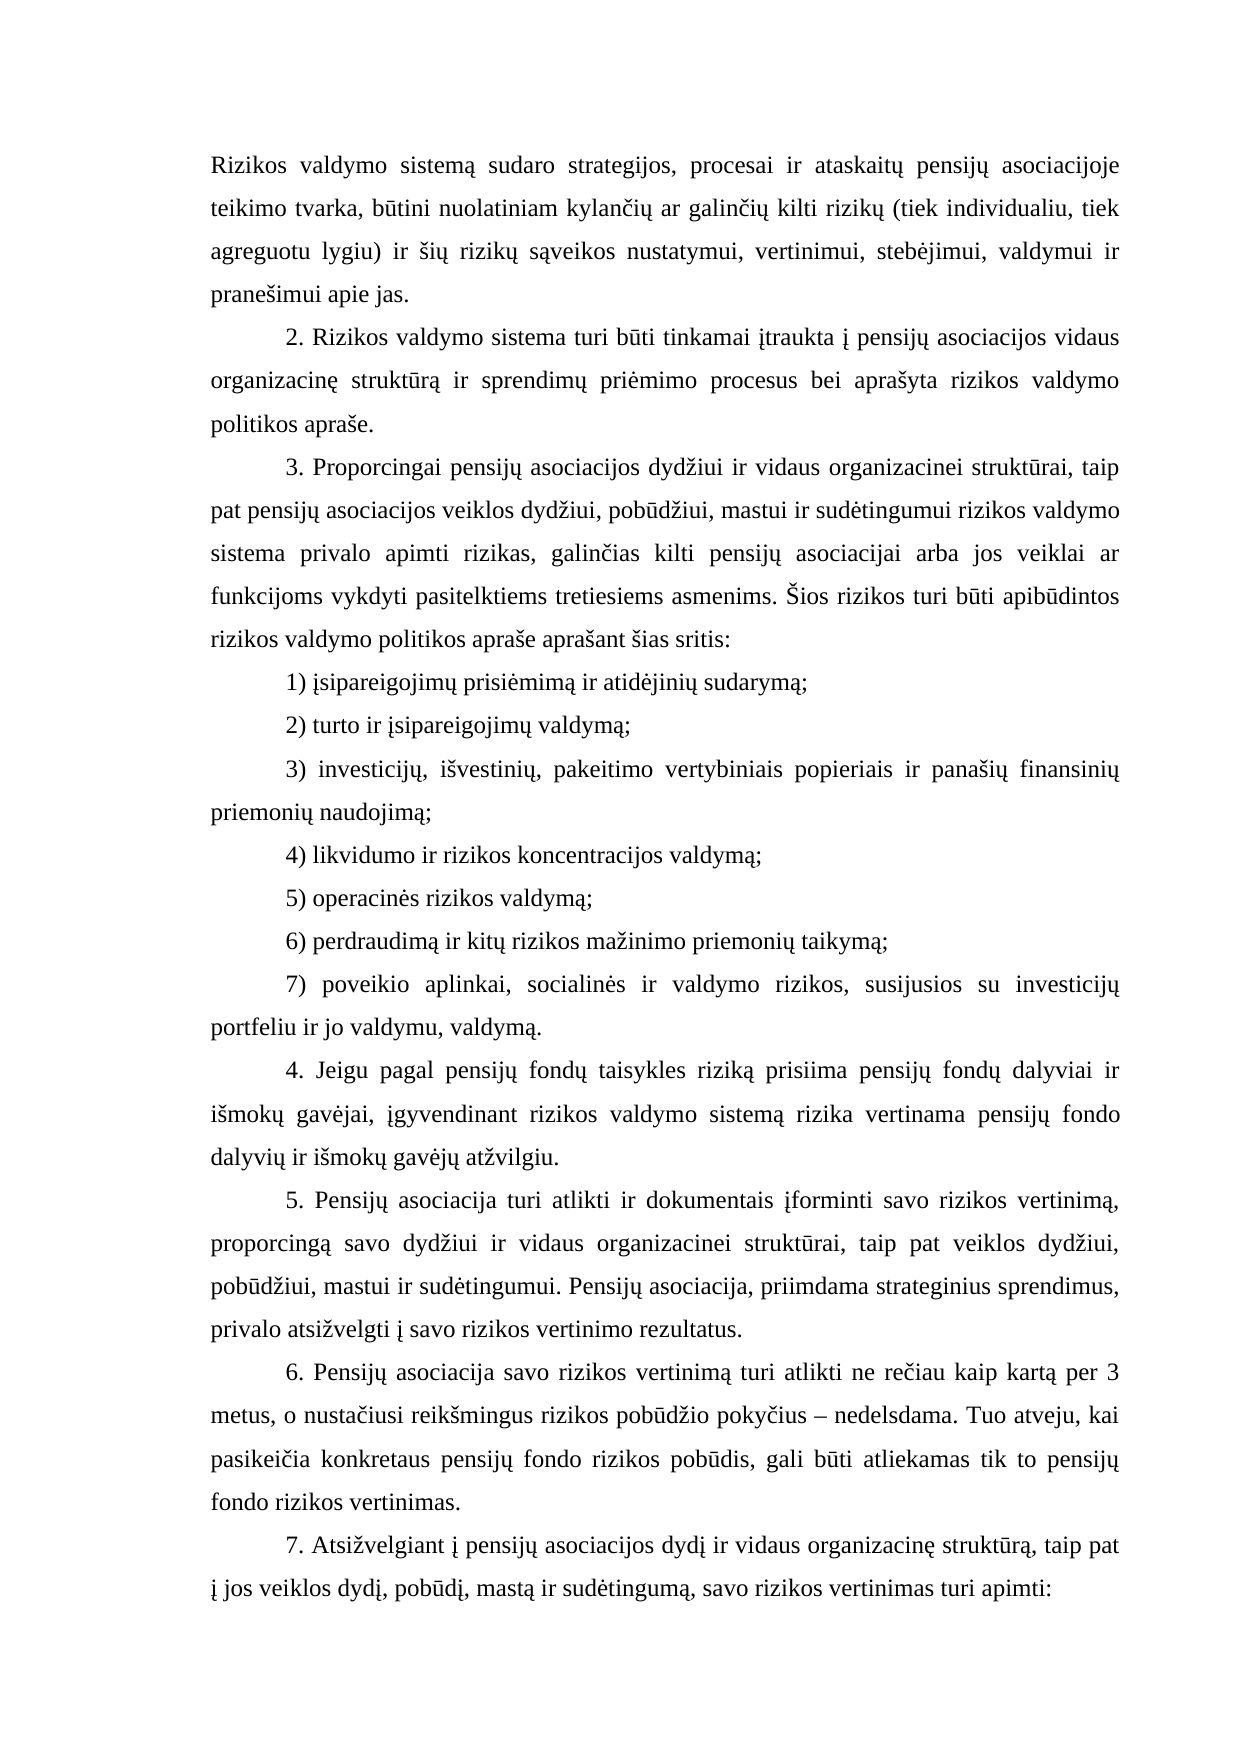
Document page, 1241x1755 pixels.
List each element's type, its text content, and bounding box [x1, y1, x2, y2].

text 4) likvidumo ir rizikos koncentracijos valdymą; [210, 840, 1120, 869]
text 6) perdraudimą ir kitų rizikos mažinimo priemonių taikymą; [210, 926, 1120, 955]
text 4. Jeigu pagal pensijų fondų taisykles riziką prisiima pensijų fondų dalyviai ir išmokų gavėjai, įgyvendinant rizikos valdymo sistemą rizika vertinama pensijų fondo dalyvių ir išmokų gavėjų atžvilgiu. [210, 1056, 1120, 1171]
text 2. Rizikos valdymo sistema turi būti tinkamai įtraukta į pensijų asociacijos vidaus organizacinę struktūrą ir sprendimų priėmimo procesus bei aprašyta rizikos valdymo politikos apraše. [210, 322, 1120, 437]
text 7) poveikio aplinkai, socialinės ir valdymo rizikos, susijusios su investicijų portfeliu ir jo valdymu, valdymą. [210, 969, 1120, 1041]
text 5) operacinės rizikos valdymą; [210, 883, 1120, 912]
text 2) turto ir įsipareigojimų valdymą; [210, 711, 1120, 739]
text 5. Pensijų asociacija turi atlikti ir dokumentais įforminti savo rizikos vertinimą, proporcingą savo dydžiui ir vidaus organizacinei struktūrai, taip pat veiklos dydžiui, pobūdžiui, mastui ir sudėtingumui. Pensijų asociacija, priimdama strateginius sprendimus, privalo atsižvelgti į savo rizikos vertinimo rezultatus. [210, 1185, 1120, 1343]
text 1) įsipareigojimų prisiėmimą ir atidėjinių sudarymą; [210, 667, 1120, 696]
text 3) investicijų, išvestinių, pakeitimo vertybiniais popieriais ir panašių finansinių priemonių naudojimą; [210, 754, 1120, 826]
text 7. Atsižvelgiant į pensijų asociacijos dydį ir vidaus organizacinę struktūrą, taip pat į jos veiklos dydį, pobūdį, mastą ir sudėtingumą, savo rizikos vertinimas turi apimti: [210, 1530, 1120, 1602]
text 3. Proporcingai pensijų asociacijos dydžiui ir vidaus organizacinei struktūrai, taip pat pensijų asociacijos veiklos dydžiui, pobūdžiui, mastui ir sudėtingumui rizikos valdymo sistema privalo apimti rizikas, galinčias kilti pensijų asociacijai arba jos veiklai ar funkcijoms vykdyti pasitelktiems tretiesiems asmenims. Šios rizikos turi būti apibūdintos rizikos valdymo politikos apraše aprašant šias sritis: [210, 452, 1120, 653]
text Rizikos valdymo sistemą sudaro strategijos, procesai ir ataskaitų pensijų asociacijoje teikimo tvarka, būtini nuolatiniam kylančių ar galinčių kilti rizikų (tiek individualiu, tiek agreguotu lygiu) ir šių rizikų sąveikos nustatymui, vertinimui, stebėjimui, valdymui ir pranešimui apie jas. [210, 150, 1120, 308]
text 6. Pensijų asociacija savo rizikos vertinimą turi atlikti ne rečiau kaip kartą per 3 metus, o nustačiusi reikšmingus rizikos pobūdžio pokyčius – nedelsdama. Tuo atveju, kai pasikeičia konkretaus pensijų fondo rizikos pobūdis, gali būti atliekamas tik to pensijų fondo rizikos vertinimas. [210, 1357, 1120, 1516]
